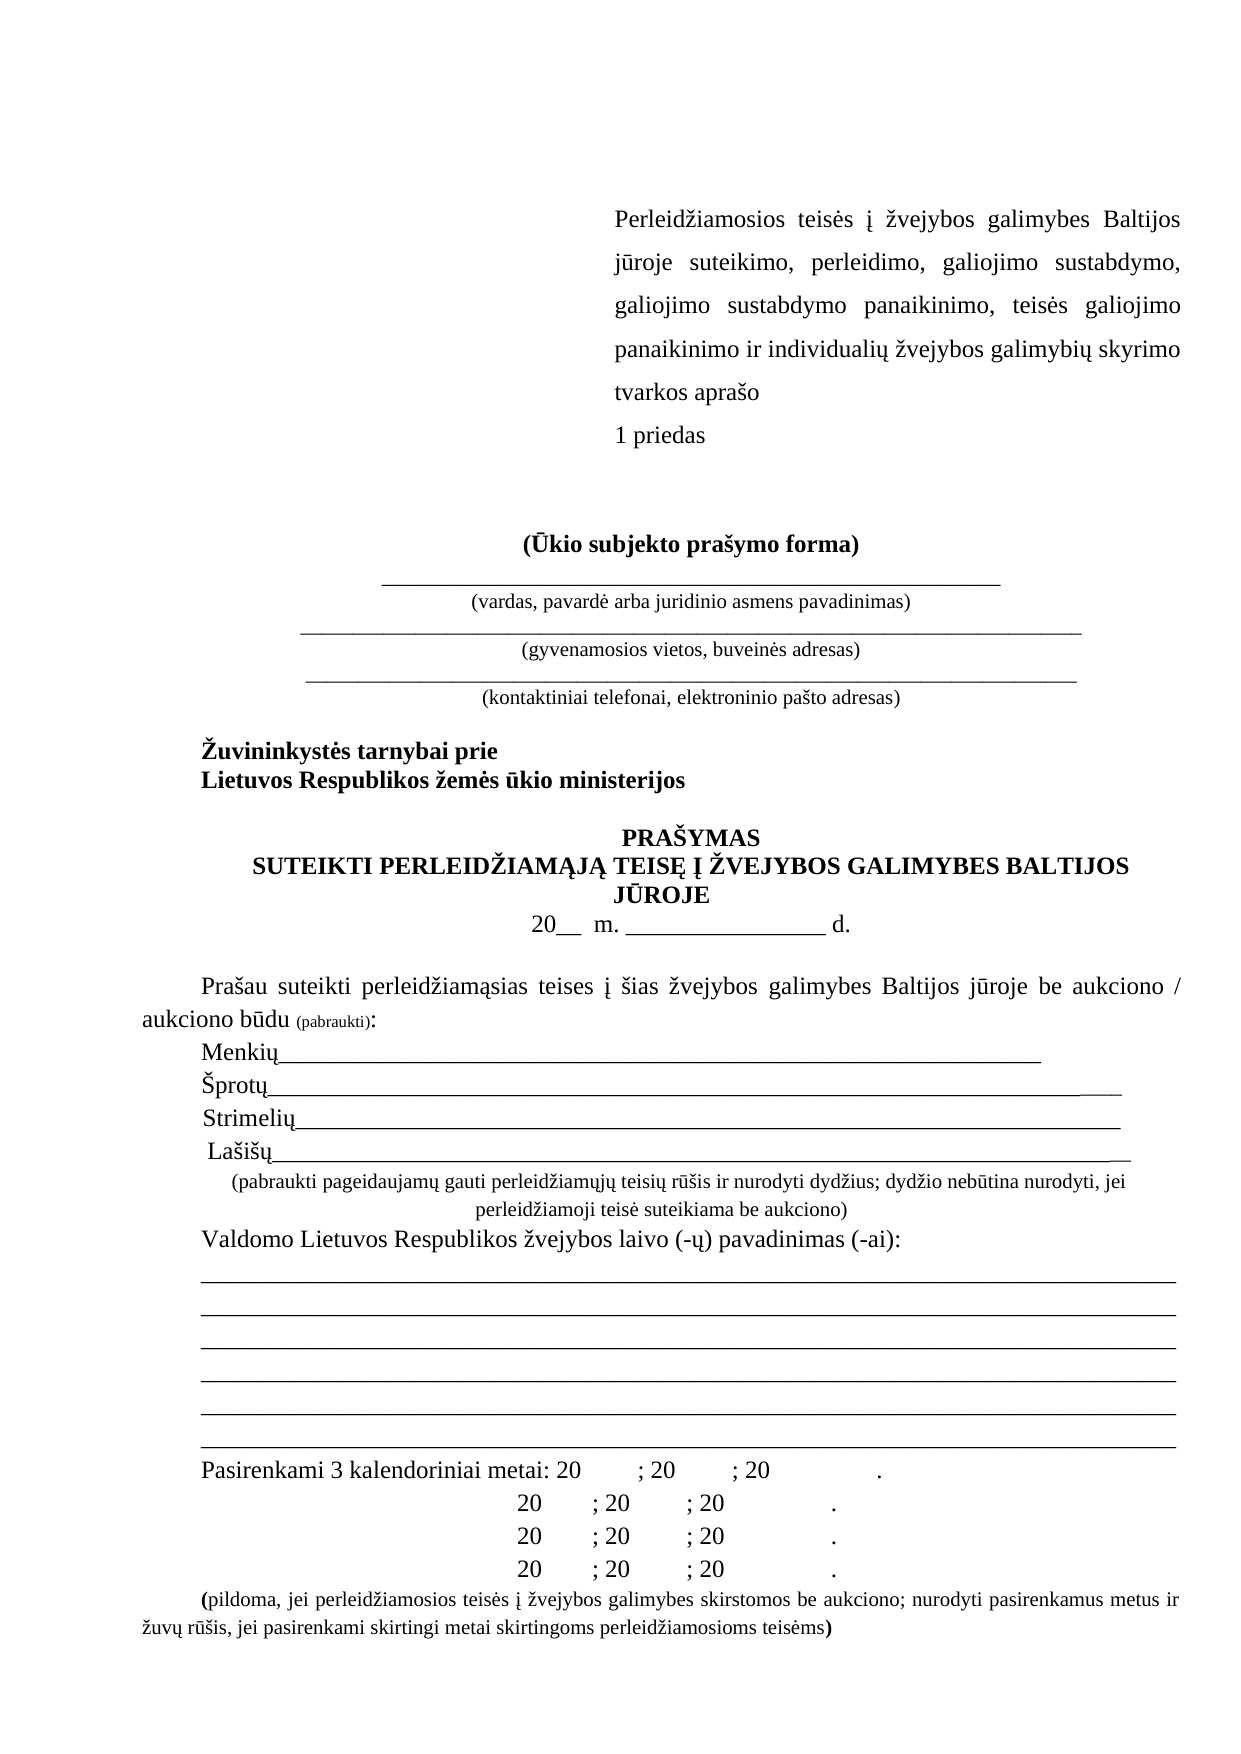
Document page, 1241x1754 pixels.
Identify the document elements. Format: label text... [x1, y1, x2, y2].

text (gyvenamosios vietos, buveinės adresas) [142, 637, 1181, 661]
text Žuvininkystės tarnybai prie [142, 736, 1181, 765]
text (Ūkio subjekto prašymo forma) [142, 529, 1181, 558]
text Šprotų_____________________________________________________________________ [142, 1070, 1181, 1098]
text __________________________________________________________________________ [142, 661, 1181, 685]
text ___________________________________________________________________________ [142, 613, 1181, 637]
text 20 ; 20 ; 20 . [142, 1521, 1181, 1550]
text ______________________________________________________ [142, 562, 1181, 588]
text Valdomo Lietuvos Respublikos žvejybos laivo (-ų) pavadinimas (-ai): [142, 1224, 1181, 1253]
text (pabraukti pageidaujamų gauti perleidžiamųjų teisių rūšis ir nurodyti dydžius; dydžio nebūtina nurodyti, jei perleidžiamoji teisė suteikiama be aukciono) [142, 1169, 1181, 1221]
text 20 ; 20 ; 20 . [142, 1554, 1181, 1583]
text Lietuvos Respublikos žemės ūkio ministerijos [142, 765, 1181, 794]
text Perleidžiamosios teisės į žvejybos galimybes Baltijos jūroje suteikimo, perleidimo, galiojimo sustabdymo, galiojimo sustabdymo panaikinimo, teisės galiojimo panaikinimo ir individualių žvejybos galimybių skyrimo tvarkos aprašo [614, 204, 1181, 406]
text Pasirenkami 3 kalendoriniai metai: 20 ; 20 ; 20 . [142, 1455, 1181, 1484]
text Strimelių__________________________________________________________________ [142, 1103, 1181, 1132]
text PRAŠymas [142, 823, 1181, 851]
text (pildoma, jei perleidžiamosios teisės į žvejybos galimybes skirstomos be aukciono; nurodyti pasirenkamus metus ir žuvų rūšis, jei pasirenkami skirtingi metai skirtingoms perleidžiamosioms teisėms) [142, 1587, 1181, 1639]
text Lašišų_____________________________________________________________________ [142, 1136, 1181, 1164]
text ______________________________________________________________________________ [142, 1389, 1181, 1418]
text Prašau suteikti perleidžiamąsias teises į šias žvejybos galimybes Baltijos jūroje be aukciono / aukciono būdu (pabraukti): [142, 971, 1181, 1032]
text 20 ; 20 ; 20 . [142, 1488, 1181, 1517]
text 20__ m. ________________ d. [142, 909, 1181, 938]
text (vardas, pavardė arba juridinio asmens pavadinimas) [142, 588, 1181, 613]
text 1 priedas [555, 420, 1181, 449]
text ______________________________________________________________________________ [142, 1356, 1181, 1385]
text ______________________________________________________________________________ [142, 1422, 1181, 1451]
text (kontaktiniai telefonai, elektroninio pašto adresas) [142, 685, 1181, 709]
text ______________________________________________________________________________ [142, 1290, 1181, 1319]
text suteikTI perleidžiamąją teisę į žvejybos galimybes Baltijos jūroje [142, 851, 1181, 909]
text ______________________________________________________________________________ [142, 1323, 1181, 1352]
text ______________________________________________________________________________ [142, 1257, 1181, 1286]
text Menkių_____________________________________________________________ [142, 1037, 1181, 1066]
